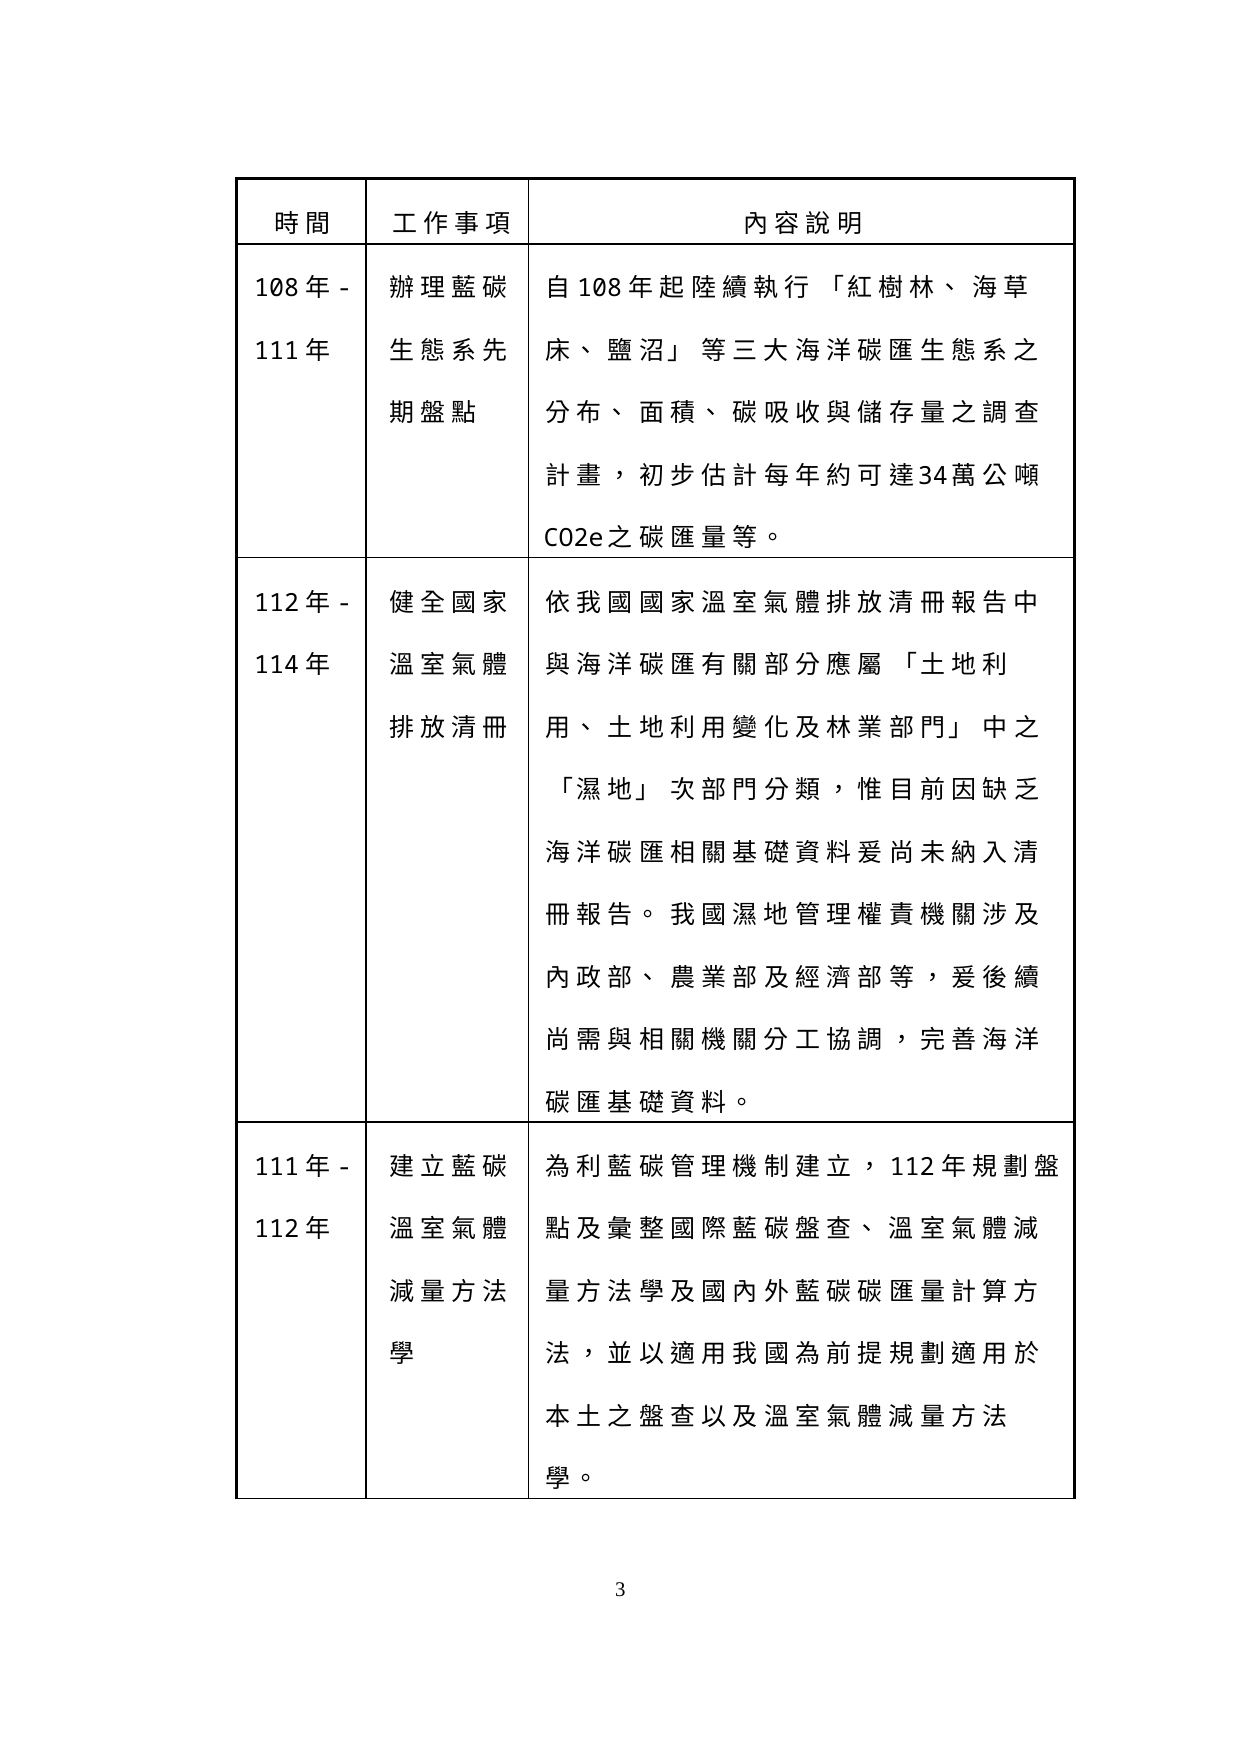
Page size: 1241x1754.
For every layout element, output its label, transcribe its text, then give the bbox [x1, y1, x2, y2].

table_header 內容說明 [529, 180, 1073, 243]
table_cell 自108年起陸續執行「紅樹林、海草床、鹽沼」等三大海洋碳匯生態系之分布、面積、碳吸收與儲存量之調查計畫，初步估計每年約可達34萬公噸CO2e之碳匯量等。 [529, 245, 1073, 557]
table_cell 111年-112年 [238, 1123, 365, 1497]
table_header 時間 [238, 180, 365, 243]
table_header 工作事項 [367, 180, 528, 243]
table_cell 108年-111年 [238, 245, 365, 557]
table_cell 112年-114年 [238, 558, 365, 1121]
table_cell 辦理藍碳生態系先期盤點 [367, 245, 528, 557]
table_cell 為利藍碳管理機制建立，112年規劃盤點及彙整國際藍碳盤查、溫室氣體減量方法學及國內外藍碳碳匯量計算方法，並以適用我國為前提規劃適用於本土之盤查以及溫室氣體減量方法學。 [529, 1123, 1073, 1497]
table_cell 健全國家溫室氣體排放清冊 [367, 558, 528, 1121]
table_cell 建立藍碳溫室氣體減量方法學 [367, 1123, 528, 1497]
table_cell 依我國國家溫室氣體排放清冊報告中與海洋碳匯有關部分應屬「土地利用、土地利用變化及林業部門」中之「濕地」次部門分類，惟目前因缺乏海洋碳匯相關基礎資料爰尚未納入清冊報告。我國濕地管理權責機關涉及內政部、農業部及經濟部等，爰後續尚需與相關機關分工協調，完善海洋碳匯基礎資料。 [529, 558, 1073, 1121]
